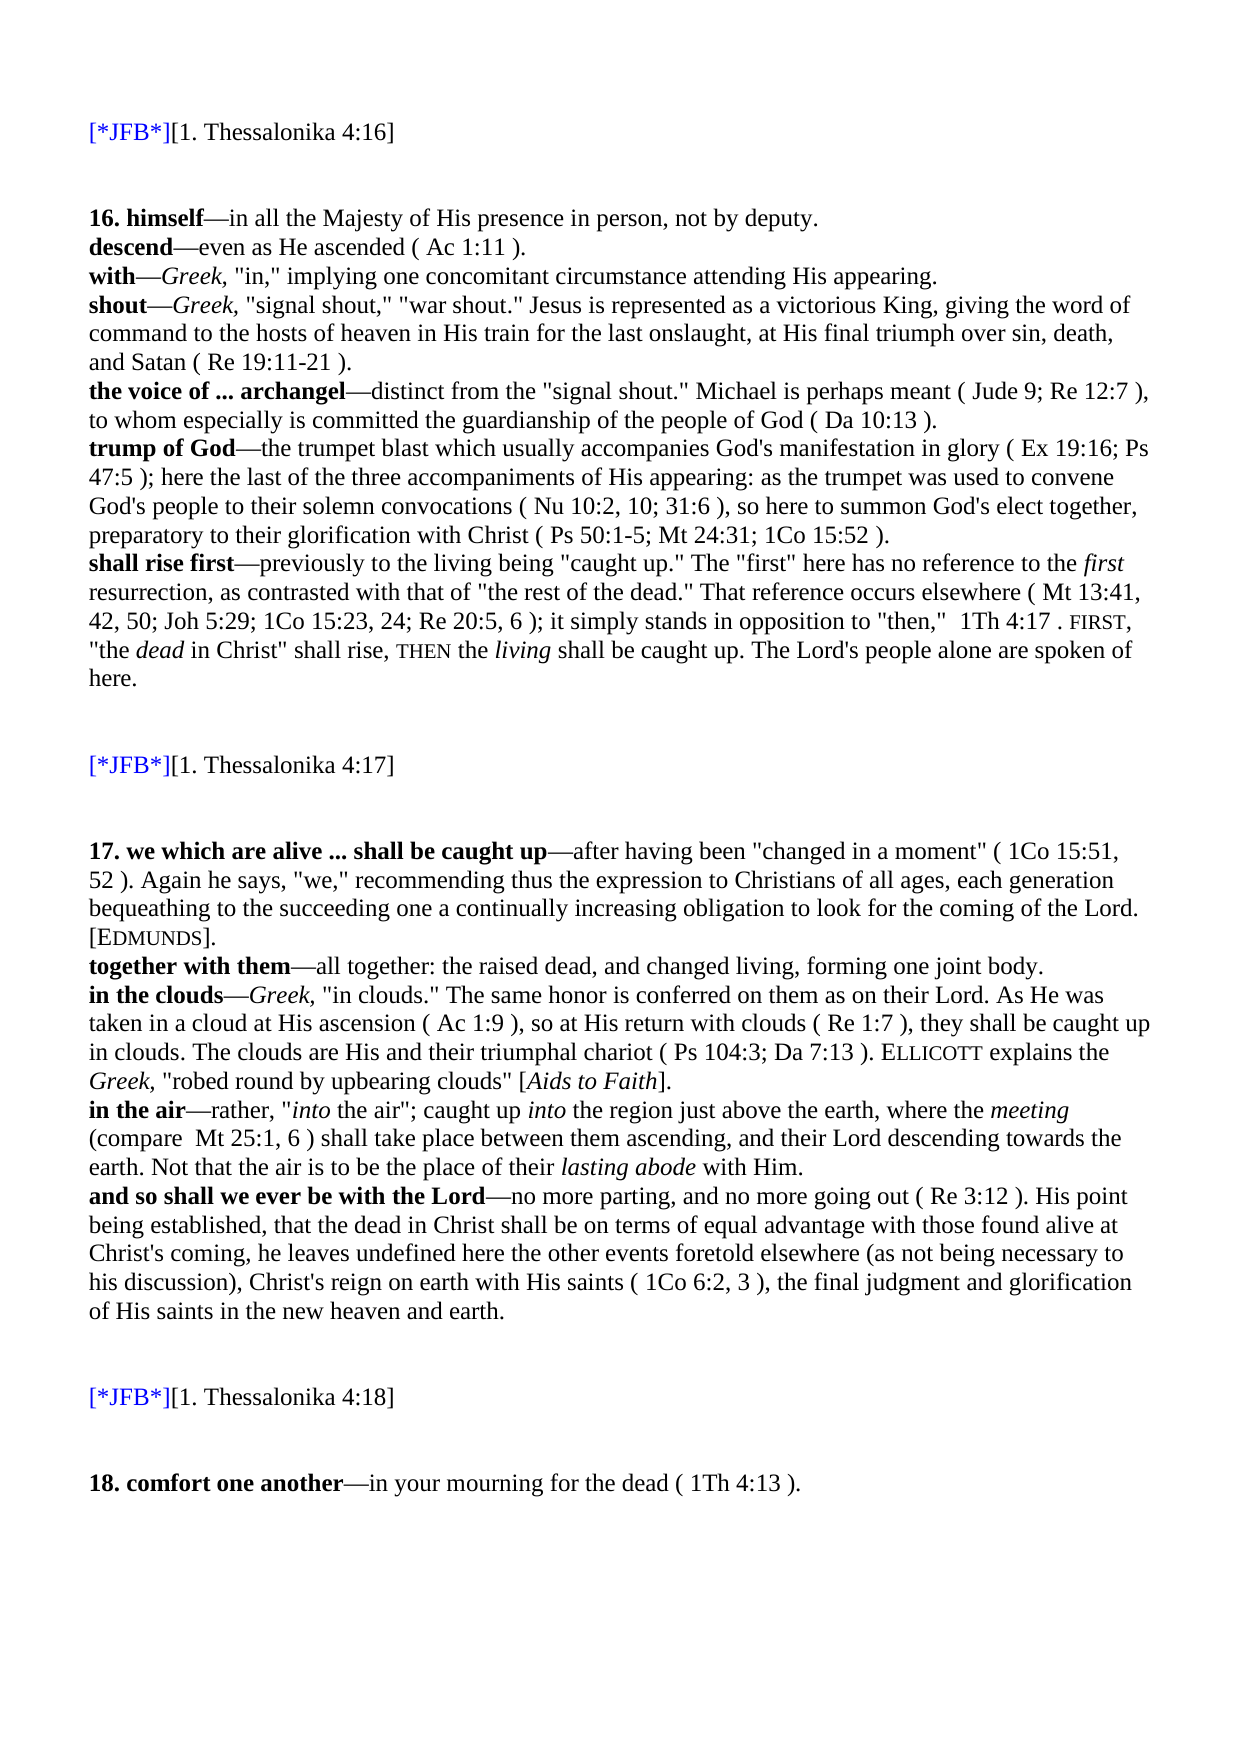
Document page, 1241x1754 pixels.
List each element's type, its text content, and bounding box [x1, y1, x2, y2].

text [*JFB*][1. Thessalonika 4:18] 18. comfort one another—in your mourning for the dead ( 1Th 4:13 ). [88, 1382, 1152, 1555]
text [*JFB*][1. Thessalonika 4:16] 16. himself—in all the Majesty of His presence in person, not by deputy. descend—even as He ascended ( Ac 1:11 ). with—Greek, "in," implying one concomitant circumstance attending His appearing. shout—Greek, "signal shout," "war shout." Jesus is represented as a victorious King, giving the word of command to the hosts of heaven in His train for the last onslaught, at His final triumph over sin, death, and Satan ( Re 19:11-21 ). the voice of ... archangel—distinct from the "signal shout." Michael is perhaps meant ( Jude 9; Re 12:7 ), to whom especially is committed the guardianship of the people of God ( Da 10:13 ). trump of God—the trumpet blast which usually accompanies God's manifestation in glory ( Ex 19:16; Ps 47:5 ); here the last of the three accompaniments of His appearing: as the trumpet was used to convene God's people to their solemn convocations ( Nu 10:2, 10; 31:6 ), so here to summon God's elect together, preparatory to their glorification with Christ ( Ps 50:1-5; Mt 24:31; 1Co 15:52 ). shall rise first—previously to the living being "caught up." The "first" here has no reference to the first resurrection, as contrasted with that of "the rest of the dead." That reference occurs elsewhere ( Mt 13:41, 42, 50; Joh 5:29; 1Co 15:23, 24; Re 20:5, 6 ); it simply stands in opposition to "then," 1Th 4:17 . FIRST, "the dead in Christ" shall rise, THEN the living shall be caught up. The Lord's people alone are spoken of here. [88, 117, 1152, 750]
text [*JFB*][1. Thessalonika 4:17] 17. we which are alive ... shall be caught up—after having been "changed in a moment" ( 1Co 15:51, 52 ). Again he says, "we," recommending thus the expression to Christians of all ages, each generation bequeathing to the succeeding one a continually increasing obligation to look for the coming of the Lord. [EDMUNDS]. together with them—all together: the raised dead, and changed living, forming one joint body. in the clouds—Greek, "in clouds." The same honor is conferred on them as on their Lord. As He was taken in a cloud at His ascension ( Ac 1:9 ), so at His return with clouds ( Re 1:7 ), they shall be caught up in clouds. The clouds are His and their triumphal chariot ( Ps 104:3; Da 7:13 ). ELLICOTT explains the Greek, "robed round by upbearing clouds" [Aids to Faith]. in the air—rather, "into the air"; caught up into the region just above the earth, where the meeting (compare Mt 25:1, 6 ) shall take place between them ascending, and their Lord descending towards the earth. Not that the air is to be the place of their lasting abode with Him. and so shall we ever be with the Lord—no more parting, and no more going out ( Re 3:12 ). His point being established, that the dead in Christ shall be on terms of equal advantage with those found alive at Christ's coming, he leaves undefined here the other events foretold elsewhere (as not being necessary to his discussion), Christ's reign on earth with His saints ( 1Co 6:2, 3 ), the final judgment and glorification of His saints in the new heaven and earth. [88, 750, 1152, 1382]
